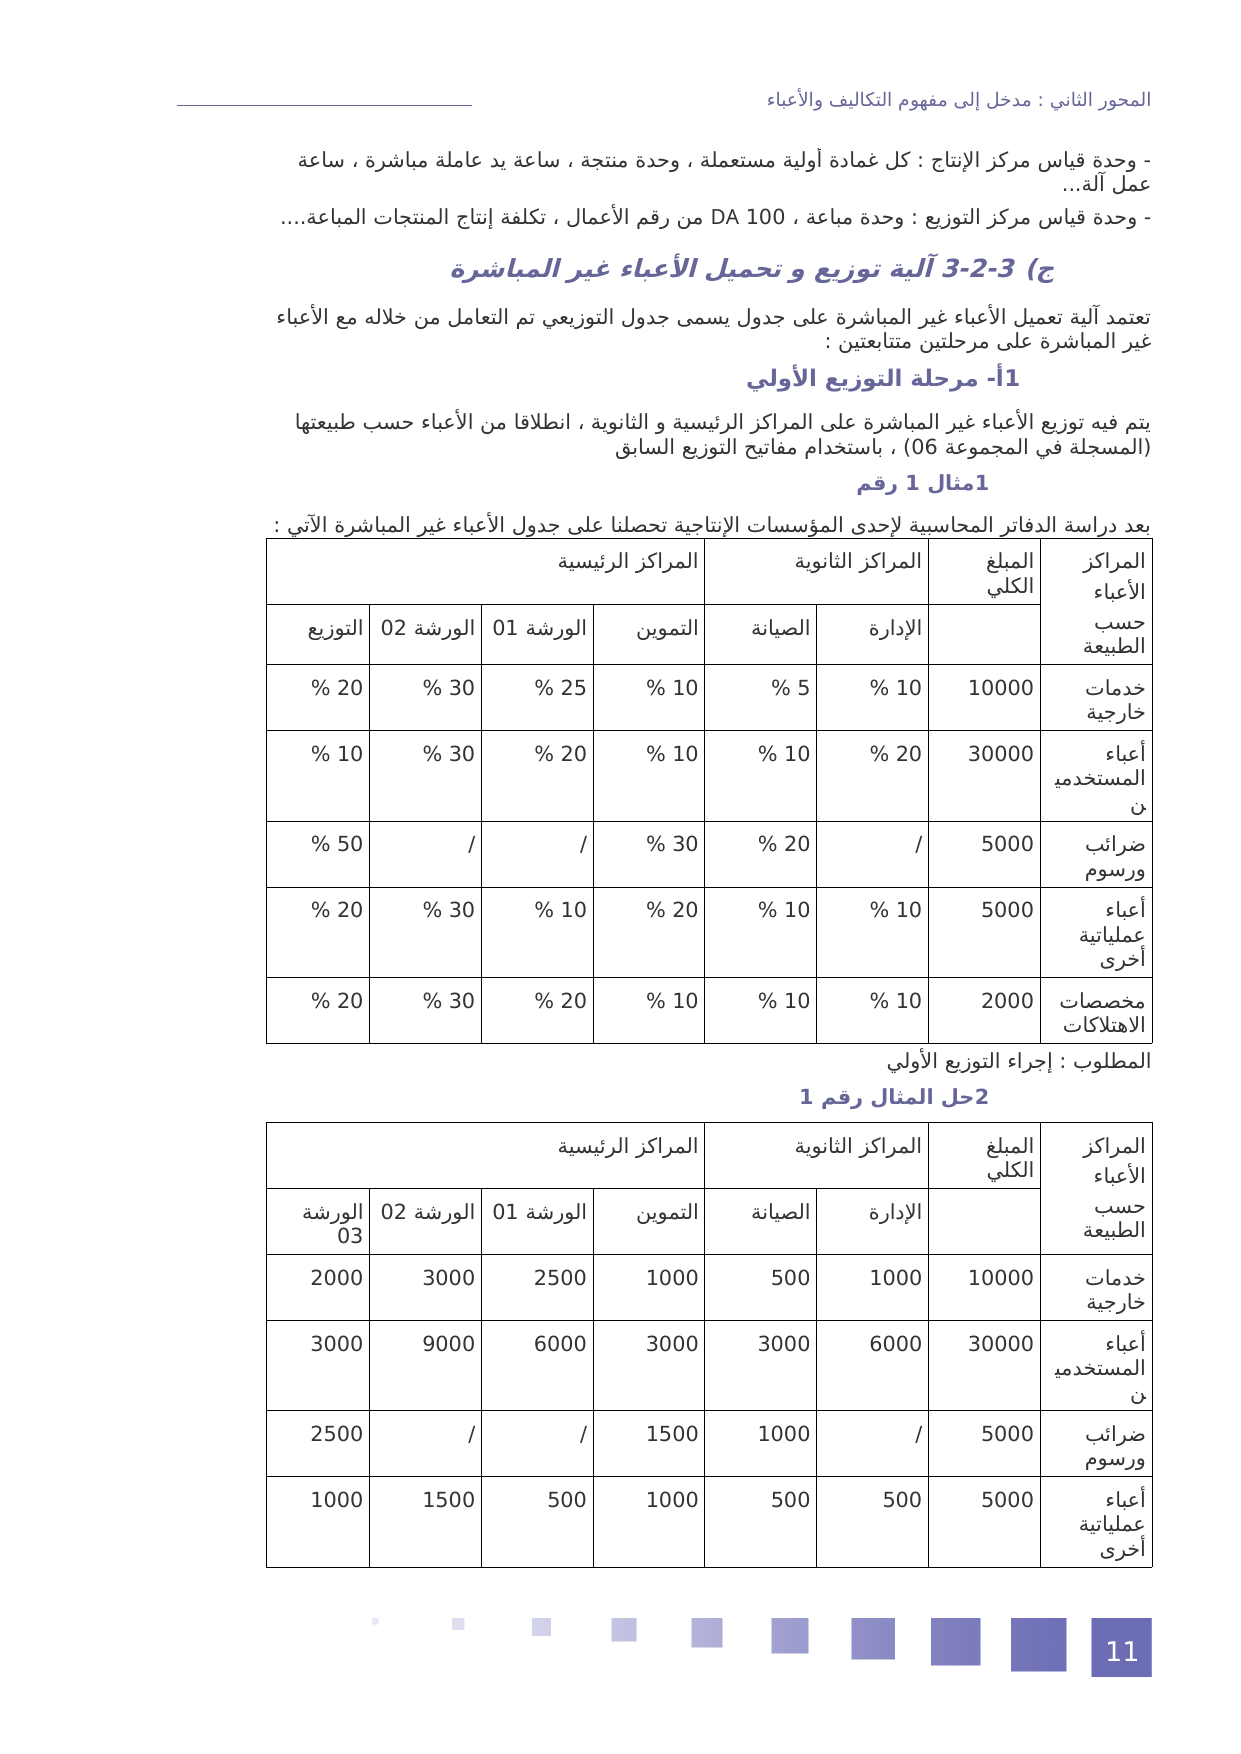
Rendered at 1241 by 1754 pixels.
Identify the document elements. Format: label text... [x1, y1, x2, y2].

table_header المراكز الرئيسية [267, 539, 704, 604]
table_cell أعباء المستخدمين [1041, 1321, 1152, 1410]
table_cell 6000 [482, 1321, 593, 1410]
table_cell 5 % [705, 665, 816, 730]
table_cell الورشة 02 [370, 605, 481, 664]
table_cell الورشة 01 [482, 1189, 593, 1254]
picture [177, 1618, 1152, 1677]
table_cell / [482, 1411, 593, 1476]
table_cell الورشة 03 [267, 1189, 369, 1254]
table_cell 30000 [929, 731, 1040, 821]
table_cell 50 % [267, 822, 369, 887]
table_cell 500 [817, 1477, 928, 1567]
table_cell 20 % [267, 665, 369, 730]
table_cell 25 % [482, 665, 593, 730]
table_cell 2000 [267, 1255, 369, 1320]
table_cell 10 % [705, 888, 816, 977]
table_cell 30 % [370, 731, 481, 821]
table_header المراكز الثانوية [705, 1123, 928, 1188]
table_header المبلغ الكلي [929, 539, 1040, 604]
title حل المثال رقم 1 [266, 1085, 1004, 1109]
table_cell 30000 [929, 1321, 1040, 1410]
table_cell 10 % [594, 665, 704, 730]
table_cell 20 % [267, 888, 369, 977]
table_cell 3000 [705, 1321, 816, 1410]
table_cell 10000 [929, 1255, 1040, 1320]
table_cell 10 % [817, 978, 928, 1043]
table_cell 10 % [817, 888, 928, 977]
table_cell 500 [705, 1477, 816, 1567]
table_cell 1000 [594, 1477, 704, 1567]
table_cell 20 % [267, 978, 369, 1043]
text - وحدة قياس مركز الإنتاج : كل غمادة أولية مستعملة ، وحدة منتجة ، ساعة يد عاملة مباشرة ، ساعة عمل آلة... [266, 124, 1152, 196]
table_cell 10 % [267, 731, 369, 821]
table_cell 10 % [594, 978, 704, 1043]
table_cell 20 % [482, 731, 593, 821]
title مثال 1 رقم [266, 471, 1004, 495]
table_cell [929, 605, 1040, 664]
table_cell أعباء عملياتية أخرى [1041, 1477, 1152, 1567]
table_cell الورشة 02 [370, 1189, 481, 1254]
table_cell 1000 [267, 1477, 369, 1567]
text بعد دراسة الدفاتر المحاسبية لإحدى المؤسسات الإنتاجية تحصلنا على جدول الأعباء غير المباشرة الآتي : [266, 513, 1152, 538]
text المطلوب : إجراء التوزيع الأولي [266, 1049, 1152, 1073]
table_cell 3000 [267, 1321, 369, 1410]
table_cell / [370, 822, 481, 887]
table_cell 20 % [594, 888, 704, 977]
table_cell 5000 [929, 888, 1040, 977]
table_cell ضرائب ورسوم [1041, 822, 1152, 887]
table_cell 3000 [594, 1321, 704, 1410]
table_cell 5000 [929, 1411, 1040, 1476]
table_cell أعباء المستخدمين [1041, 731, 1152, 821]
table_cell / [482, 822, 593, 887]
table_header المراكز الأعباء حسب الطبيعة [1041, 539, 1152, 664]
table_cell مخصصات الاهتلاكات [1041, 978, 1152, 1043]
table_cell 2000 [929, 978, 1040, 1043]
table_cell 1000 [594, 1255, 704, 1320]
table_cell 3000 [370, 1255, 481, 1320]
table_cell خدمات خارجية [1041, 1255, 1152, 1320]
table_header المراكز الأعباء حسب الطبيعة [1041, 1123, 1152, 1254]
title 3-2-3 آلية توزيع و تحميل الأعباء غير المباشرة [266, 254, 1063, 283]
table_cell 6000 [817, 1321, 928, 1410]
table_cell 2500 [482, 1255, 593, 1320]
table_cell الإدارة [817, 605, 928, 664]
table_cell 30 % [370, 888, 481, 977]
table_cell 500 [482, 1477, 593, 1567]
table_cell 9000 [370, 1321, 481, 1410]
table_cell التوزيع [267, 605, 369, 664]
title أ- مرحلة التوزيع الأولي [266, 365, 1033, 392]
table_cell 30 % [370, 978, 481, 1043]
table_cell 1500 [594, 1411, 704, 1476]
table_cell 30 % [594, 822, 704, 887]
table_cell 10 % [705, 978, 816, 1043]
table_cell 1000 [705, 1411, 816, 1476]
table_cell [929, 1189, 1040, 1254]
text تعتمد آلية تعميل الأعباء غير المباشرة على جدول يسمى جدول التوزيعي تم التعامل من خلاله مع الأعباء غير المباشرة على مرحلتين متتابعتين : [266, 305, 1152, 353]
table_cell 10 % [594, 731, 704, 821]
table_cell 20 % [817, 731, 928, 821]
table_cell 5000 [929, 822, 1040, 887]
table_cell الصيانة [705, 1189, 816, 1254]
table_cell 2500 [267, 1411, 369, 1476]
table_cell 20 % [705, 822, 816, 887]
table_cell 30 % [370, 665, 481, 730]
table_cell 1500 [370, 1477, 481, 1567]
table_cell التموين [594, 1189, 704, 1254]
table_cell 10 % [705, 731, 816, 821]
table_cell 10 % [817, 665, 928, 730]
table_cell ضرائب ورسوم [1041, 1411, 1152, 1476]
table_cell 10000 [929, 665, 1040, 730]
text يتم فيه توزيع الأعباء غير المباشرة على المراكز الرئيسية و الثانوية ، انطلاقا من الأعباء حسب طبيعتها (المسجلة في المجموعة 06) ، باستخدام مفاتيح التوزيع السابق [266, 410, 1152, 459]
table_cell الصيانة [705, 605, 816, 664]
table_header المراكز الثانوية [705, 539, 928, 604]
table_cell التموين [594, 605, 704, 664]
table_cell الإدارة [817, 1189, 928, 1254]
table_cell خدمات خارجية [1041, 665, 1152, 730]
table_header المبلغ الكلي [929, 1123, 1040, 1188]
table_cell الورشة 01 [482, 605, 593, 664]
table_cell أعباء عملياتية أخرى [1041, 888, 1152, 977]
table_cell / [817, 822, 928, 887]
table_cell 5000 [929, 1477, 1040, 1567]
table_cell 1000 [817, 1255, 928, 1320]
table_cell 20 % [482, 978, 593, 1043]
table_cell / [817, 1411, 928, 1476]
table_header المراكز الرئيسية [267, 1123, 704, 1188]
text - وحدة قياس مركز التوزيع : وحدة مباعة ، 100 DA من رقم الأعمال ، تكلفة إنتاج المنتجات المباعة.... [266, 202, 1152, 231]
table_cell 10 % [482, 888, 593, 977]
table_cell 500 [705, 1255, 816, 1320]
table_cell / [370, 1411, 481, 1476]
